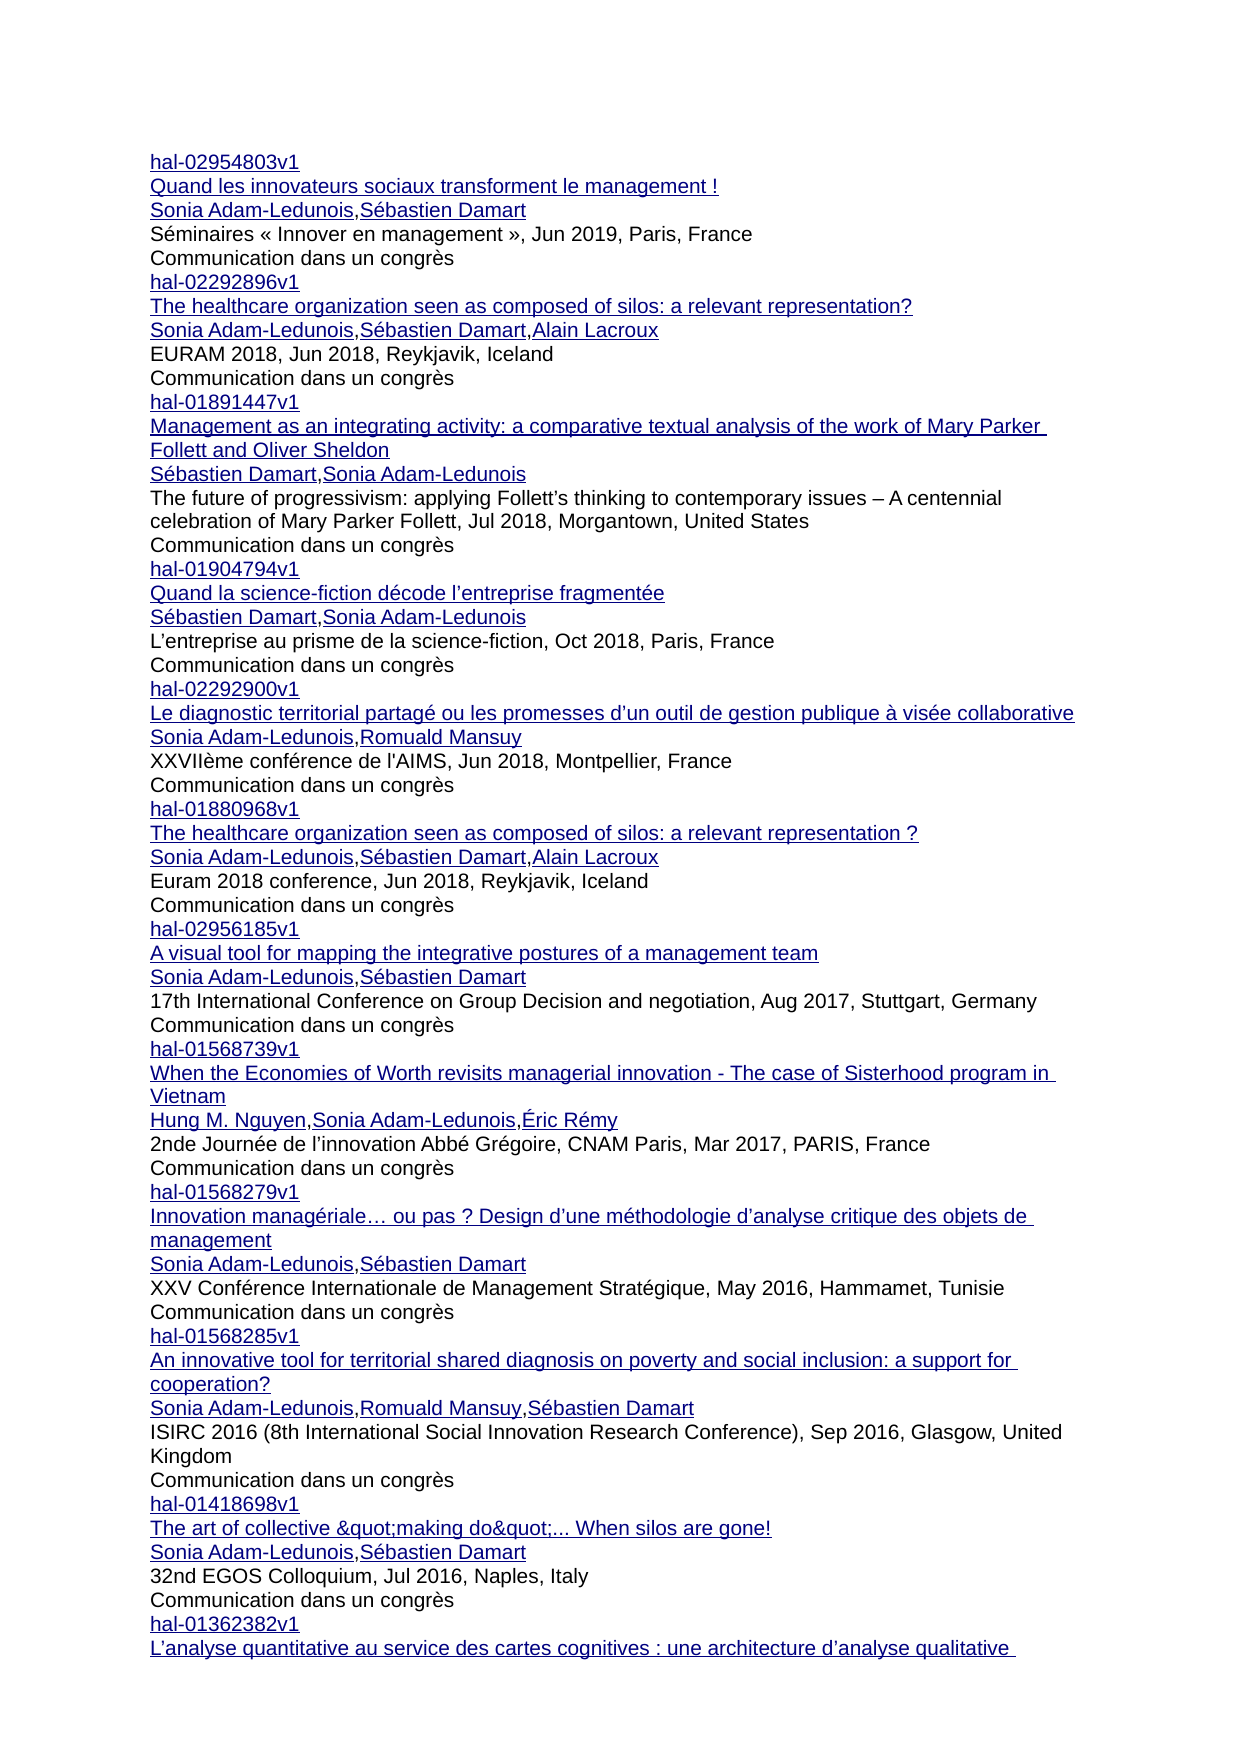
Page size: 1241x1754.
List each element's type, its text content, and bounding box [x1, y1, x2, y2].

table_cell Le diagnostic territorial partagé ou les promesses d’un outil de gestion publique à visée collaborative Sonia Adam-Ledunois,Romuald Mansuy XXVIIème conférence de l'AIMS, Jun 2018, Montpellier, France Communication dans un congrès hal-01880968v1 [150, 701, 1090, 821]
table_cell hal-02954803v1 [150, 150, 1090, 174]
table_cell L’analyse quantitative au service des cartes cognitives : une architecture d’analyse qualitative [150, 1635, 1090, 1659]
table_cell Quand la science-fiction décode l’entreprise fragmentée Sébastien Damart,Sonia Adam-Ledunois L’entreprise au prisme de la science-fiction, Oct 2018, Paris, France Communication dans un congrès hal-02292900v1 [150, 581, 1090, 701]
table_cell Quand les innovateurs sociaux transforment le management ! Sonia Adam-Ledunois,Sébastien Damart Séminaires « Innover en management », Jun 2019, Paris, France Communication dans un congrès hal-02292896v1 [150, 174, 1090, 294]
table_cell The art of collective &quot;making do&quot;... When silos are gone! Sonia Adam-Ledunois,Sébastien Damart 32nd EGOS Colloquium, Jul 2016, Naples, Italy Communication dans un congrès hal-01362382v1 [150, 1516, 1090, 1635]
table_cell A visual tool for mapping the integrative postures of a management team Sonia Adam-Ledunois,Sébastien Damart 17th International Conference on Group Decision and negotiation, Aug 2017, Stuttgart, Germany Communication dans un congrès hal-01568739v1 [150, 941, 1090, 1060]
table_cell An innovative tool for territorial shared diagnosis on poverty and social inclusion: a support for cooperation? Sonia Adam-Ledunois,Romuald Mansuy,Sébastien Damart ISIRC 2016 (8th International Social Innovation Research Conference), Sep 2016, Glasgow, United Kingdom Communication dans un congrès hal-01418698v1 [150, 1348, 1090, 1516]
table_cell Innovation managériale… ou pas ? Design d’une méthodologie d’analyse critique des objets de management Sonia Adam-Ledunois,Sébastien Damart XXV Conférence Internationale de Management Stratégique, May 2016, Hammamet, Tunisie Communication dans un congrès hal-01568285v1 [150, 1204, 1090, 1348]
table_cell The healthcare organization seen as composed of silos: a relevant representation? Sonia Adam-Ledunois,Sébastien Damart,Alain Lacroux EURAM 2018, Jun 2018, Reykjavik, Iceland Communication dans un congrès hal-01891447v1 [150, 294, 1090, 413]
table_cell When the Economies of Worth revisits managerial innovation - The case of Sisterhood program in Vietnam Hung M. Nguyen,Sonia Adam-Ledunois,Éric Rémy 2nde Journée de l’innovation Abbé Grégoire, CNAM Paris, Mar 2017, PARIS, France Communication dans un congrès hal-01568279v1 [150, 1060, 1090, 1204]
table_cell Management as an integrating activity: a comparative textual analysis of the work of Mary Parker Follett and Oliver Sheldon Sébastien Damart,Sonia Adam-Ledunois The future of progressivism: applying Follett’s thinking to contemporary issues – A centennial celebration of Mary Parker Follett, Jul 2018, Morgantown, United States Communication dans un congrès hal-01904794v1 [150, 414, 1090, 581]
table_cell The healthcare organization seen as composed of silos: a relevant representation ? Sonia Adam-Ledunois,Sébastien Damart,Alain Lacroux Euram 2018 conference, Jun 2018, Reykjavik, Iceland Communication dans un congrès hal-02956185v1 [150, 821, 1090, 941]
